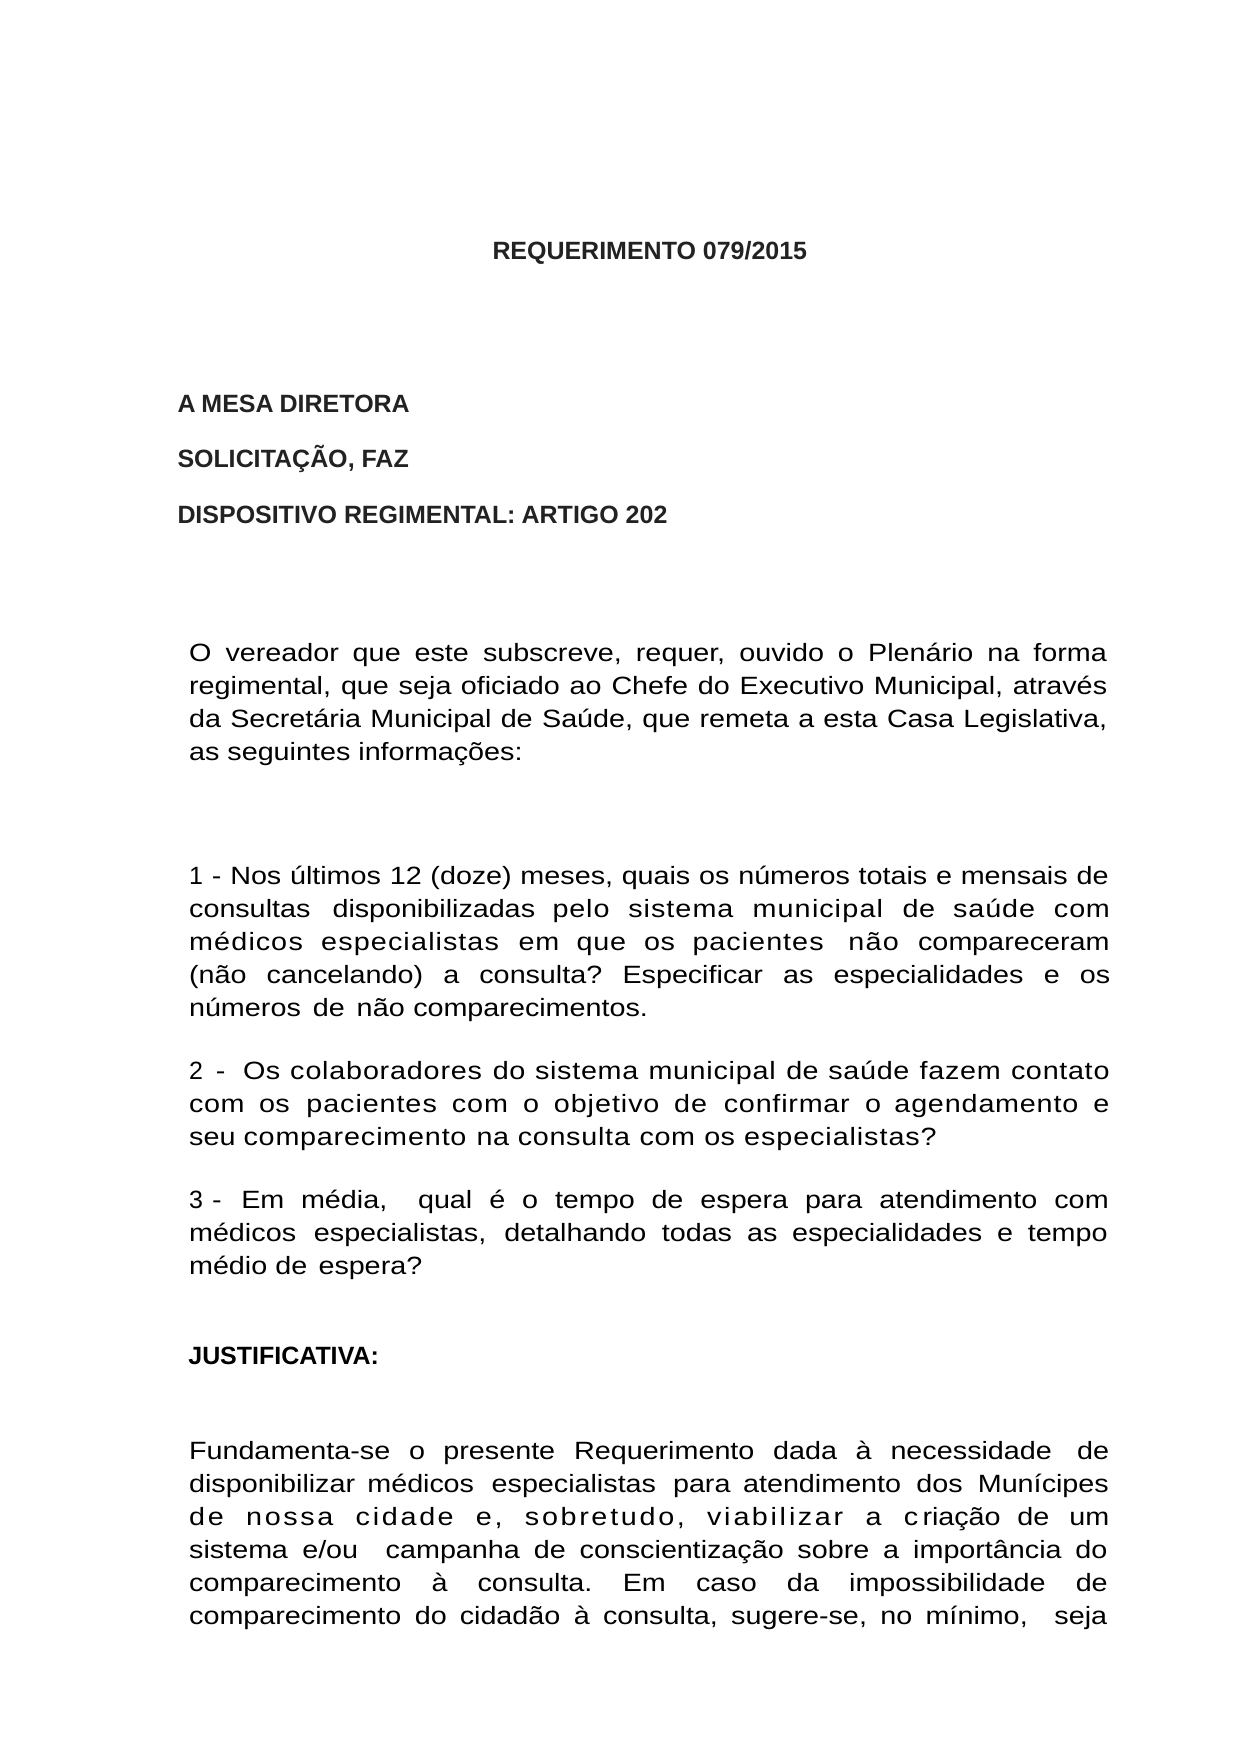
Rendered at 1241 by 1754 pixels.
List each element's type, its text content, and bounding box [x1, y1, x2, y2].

text Fundamenta-se o presente Requerimento dada à necessidade de disponibilizar médicos especialistas para atendimento dos Munícipes de nossa cidade e, sobretudo, viabilizar a criação de um sistema e/ou campanha de conscientização sobre a importância do comparecimento à consulta. Em caso da impossibilidade de comparecimento do cidadão à consulta, sugere-se, no mínimo, seja [189, 1436, 1109, 1630]
text DISPOSITIVO REGIMENTAL: ARTIGO 202 [177, 500, 1122, 529]
list - Nos últimos 12 (doze) meses, quais os números totais e mensais de consultas disponibilizadas pelo sistema municipal de saúde com médicos especialistas em que os pacientes não compareceram (não cancelando) a consulta? Especificar as especialidades e os números de não comparecimentos. [189, 861, 1110, 1022]
text SOLICITAÇÃO, FAZ [177, 444, 1122, 473]
text A MESA DIRETORA [177, 389, 1122, 417]
list - Os colaboradores do sistema municipal de saúde fazem contato com os pacientes com o objetivo de confirmar o agendamento e seu comparecimento na consulta com os especialistas? [189, 1056, 1110, 1151]
list - Em média, qual é o tempo de espera para atendimento com médicos especialistas, detalhando todas as especialidades e tempo médio de espera? [189, 1185, 1109, 1279]
text O vereador que este subscreve, requer, ouvido o Plenário na forma regimental, que seja oficiado ao Chefe do Executivo Municipal, através da Secretária Municipal de Saúde, que remeta a esta Casa Legislativa, as seguintes informações: [189, 638, 1109, 766]
text REQUERIMENTO 079/2015 [177, 236, 1122, 265]
subtitle JUSTIFICATIVA: [188, 1341, 846, 1370]
